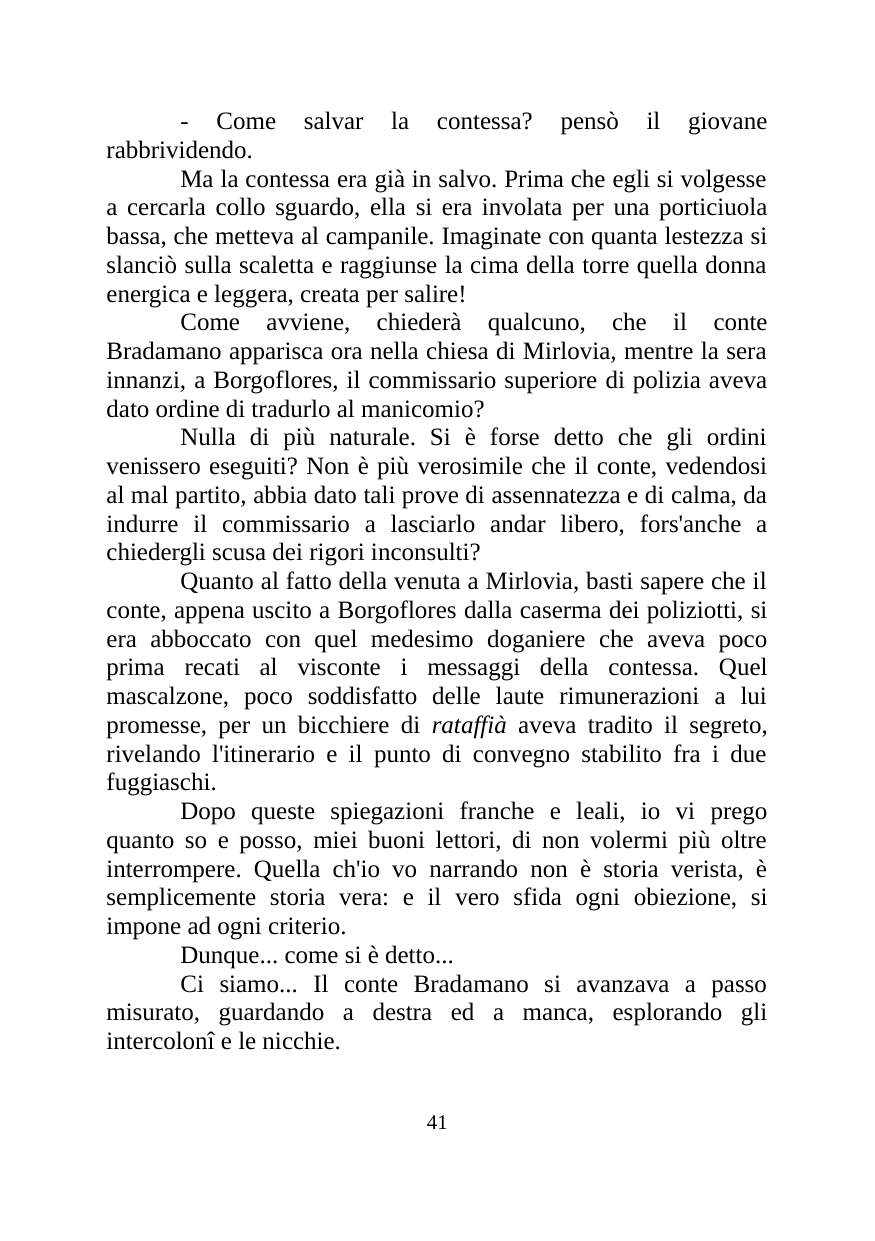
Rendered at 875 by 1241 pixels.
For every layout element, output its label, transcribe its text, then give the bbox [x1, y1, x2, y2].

text Come avviene, chiederà qualcuno, che il conte Bradamano apparisca ora nella chiesa di Mirlovia, mentre la sera innanzi, a Borgoflores, il commissario superiore di polizia aveva dato ordine di tradurlo al manicomio? [106, 307, 768, 422]
text Ma la contessa era già in salvo. Prima che egli si volgesse a cercarla collo sguardo, ella si era involata per una porticiuola bassa, che metteva al campanile. Imaginate con quanta lestezza si slanciò sulla scaletta e raggiunse la cima della torre quella donna energica e leggera, creata per salire! [106, 164, 768, 307]
text Dopo queste spiegazioni franche e leali, io vi prego quanto so e posso, miei buoni lettori, di non volermi più oltre interrompere. Quella ch'io vo narrando non è storia verista, è semplicemente storia vera: e il vero sfida ogni obiezione, si impone ad ogni criterio. [106, 796, 768, 940]
text Dunque... come si è detto... [106, 940, 768, 969]
text Quanto al fatto della venuta a Mirlovia, basti sapere che il conte, appena uscito a Borgoflores dalla caserma dei poliziotti, si era abboccato con quel medesimo doganiere che aveva poco prima recati al visconte i messaggi della contessa. Quel mascalzone, poco soddisfatto delle laute rimunerazioni a lui promesse, per un bicchiere di rataffià aveva tradito il segreto, rivelando l'itinerario e il punto di convegno stabilito fra i due fuggiaschi. [106, 566, 768, 796]
text Nulla di più naturale. Si è forse detto che gli ordini venissero eseguiti? Non è più verosimile che il conte, vedendosi al mal partito, abbia dato tali prove di assennatezza e di calma, da indurre il commissario a lasciarlo andar libero, fors'anche a chiedergli scusa dei rigori inconsulti? [106, 422, 768, 566]
text - Come salvar la contessa? pensò il giovane rabbrividendo. [106, 106, 768, 164]
text Ci siamo... Il conte Bradamano si avanzava a passo misurato, guardando a destra ed a manca, esplorando gli intercolonî e le nicchie. [106, 969, 768, 1055]
